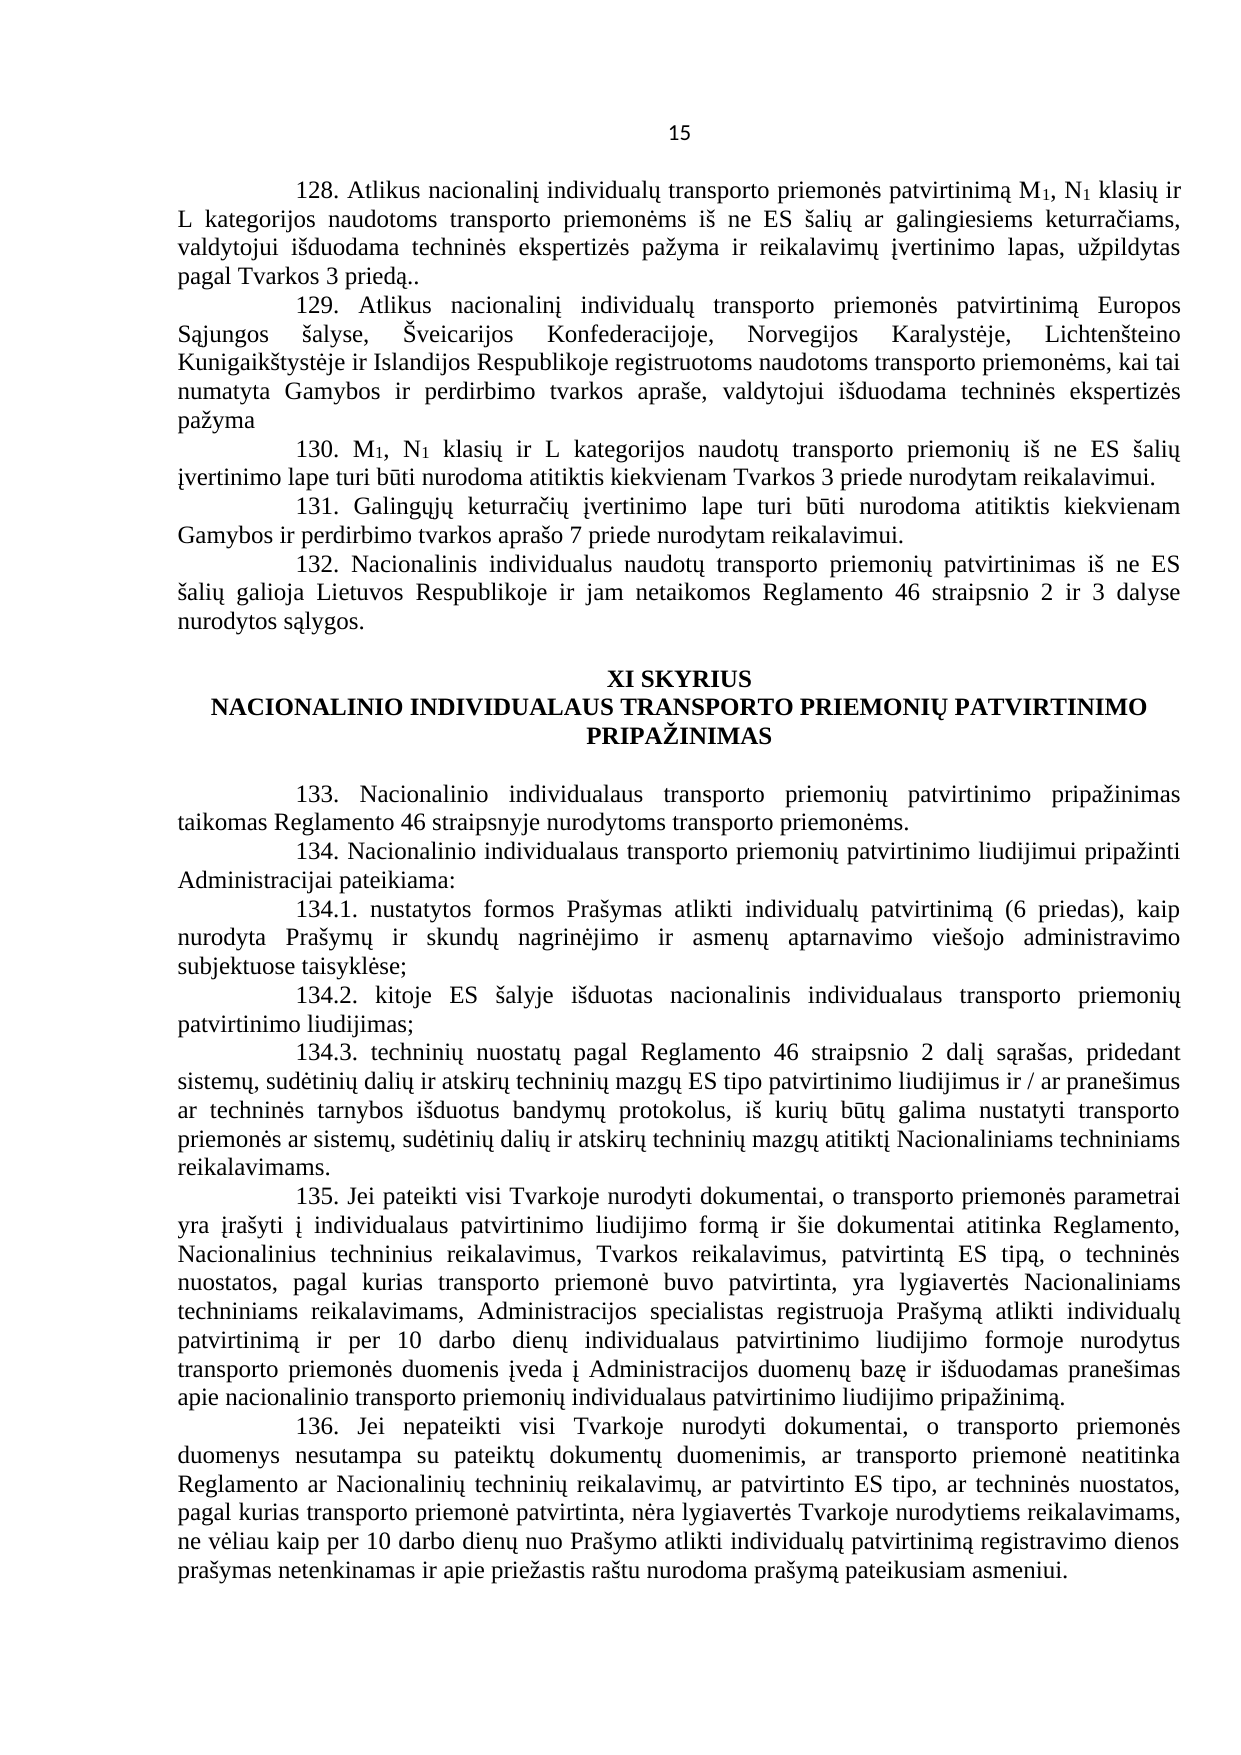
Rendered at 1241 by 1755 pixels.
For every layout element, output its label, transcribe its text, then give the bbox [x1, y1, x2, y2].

text 133. Nacionalinio individualaus transporto priemonių patvirtinimo pripažinimas taikomas Reglamento 46 straipsnyje nurodytoms transporto priemonėms. [177, 779, 1181, 836]
text 134.3. techninių nuostatų pagal Reglamento 46 straipsnio 2 dalį sąrašas, pridedant sistemų, sudėtinių dalių ir atskirų techninių mazgų ES tipo patvirtinimo liudijimus ir / ar pranešimus ar techninės tarnybos išduotus bandymų protokolus, iš kurių būtų galima nustatyti transporto priemonės ar sistemų, sudėtinių dalių ir atskirų techninių mazgų atitiktį Nacionaliniams techniniams reikalavimams. [177, 1037, 1181, 1181]
text 135. Jei pateikti visi Tvarkoje nurodyti dokumentai, o transporto priemonės parametrai yra įrašyti į individualaus patvirtinimo liudijimo formą ir šie dokumentai atitinka Reglamento, Nacionalinius techninius reikalavimus, Tvarkos reikalavimus, patvirtintą ES tipą, o techninės nuostatos, pagal kurias transporto priemonė buvo patvirtinta, yra lygiavertės Nacionaliniams techniniams reikalavimams, Administracijos specialistas registruoja Prašymą atlikti individualų patvirtinimą ir per 10 darbo dienų individualaus patvirtinimo liudijimo formoje nurodytus transporto priemonės duomenis įveda į Administracijos duomenų bazę ir išduodamas pranešimas apie nacionalinio transporto priemonių individualaus patvirtinimo liudijimo pripažinimą. [177, 1181, 1181, 1411]
text 131. Galingųjų keturračių įvertinimo lape turi būti nurodoma atitiktis kiekvienam Gamybos ir perdirbimo tvarkos aprašo 7 priede nurodytam reikalavimui. [177, 491, 1181, 549]
text 134. Nacionalinio individualaus transporto priemonių patvirtinimo liudijimui pripažinti Administracijai pateikiama: [177, 836, 1181, 894]
text 134.1. nustatytos formos Prašymas atlikti individualų patvirtinimą (6 priedas), kaip nurodyta Prašymų ir skundų nagrinėjimo ir asmenų aptarnavimo viešojo administravimo subjektuose taisyklėse; [177, 894, 1181, 980]
text 129. Atlikus nacionalinį individualų transporto priemonės patvirtinimą Europos Sąjungos šalyse, Šveicarijos Konfederacijoje, Norvegijos Karalystėje, Lichtenšteino Kunigaikštystėje ir Islandijos Respublikoje registruotoms naudotoms transporto priemonėms, kai tai numatyta Gamybos ir perdirbimo tvarkos apraše, valdytojui išduodama techninės ekspertizės pažyma [177, 290, 1181, 434]
text 128. Atlikus nacionalinį individualų transporto priemonės patvirtinimą M1, N1 klasių ir L kategorijos naudotoms transporto priemonėms iš ne ES šalių ar galingiesiems keturračiams, valdytojui išduodama techninės ekspertizės pažyma ir reikalavimų įvertinimo lapas, užpildytas pagal Tvarkos 3 priedą.. [177, 175, 1181, 290]
text 132. Nacionalinis individualus naudotų transporto priemonių patvirtinimas iš ne ES šalių galioja Lietuvos Respublikoje ir jam netaikomos Reglamento 46 straipsnio 2 ir 3 dalyse nurodytos sąlygos. [177, 549, 1181, 635]
text NACIONALINIO INDIVIDUALAUS TRANSPORTO PRIEMONIŲ PATVIRTINIMO PRIPAŽINIMAS [177, 692, 1181, 750]
text XI SKYRIUS [177, 664, 1181, 692]
text 136. Jei nepateikti visi Tvarkoje nurodyti dokumentai, o transporto priemonės duomenys nesutampa su pateiktų dokumentų duomenimis, ar transporto priemonė neatitinka Reglamento ar Nacionalinių techninių reikalavimų, ar patvirtinto ES tipo, ar techninės nuostatos, pagal kurias transporto priemonė patvirtinta, nėra lygiavertės Tvarkoje nurodytiems reikalavimams, ne vėliau kaip per 10 darbo dienų nuo Prašymo atlikti individualų patvirtinimą registravimo dienos prašymas netenkinamas ir apie priežastis raštu nurodoma prašymą pateikusiam asmeniui. [177, 1411, 1181, 1584]
text 134.2. kitoje ES šalyje išduotas nacionalinis individualaus transporto priemonių patvirtinimo liudijimas; [177, 980, 1181, 1037]
text 130. M1, N1 klasių ir L kategorijos naudotų transporto priemonių iš ne ES šalių įvertinimo lape turi būti nurodoma atitiktis kiekvienam Tvarkos 3 priede nurodytam reikalavimui. [177, 434, 1181, 491]
